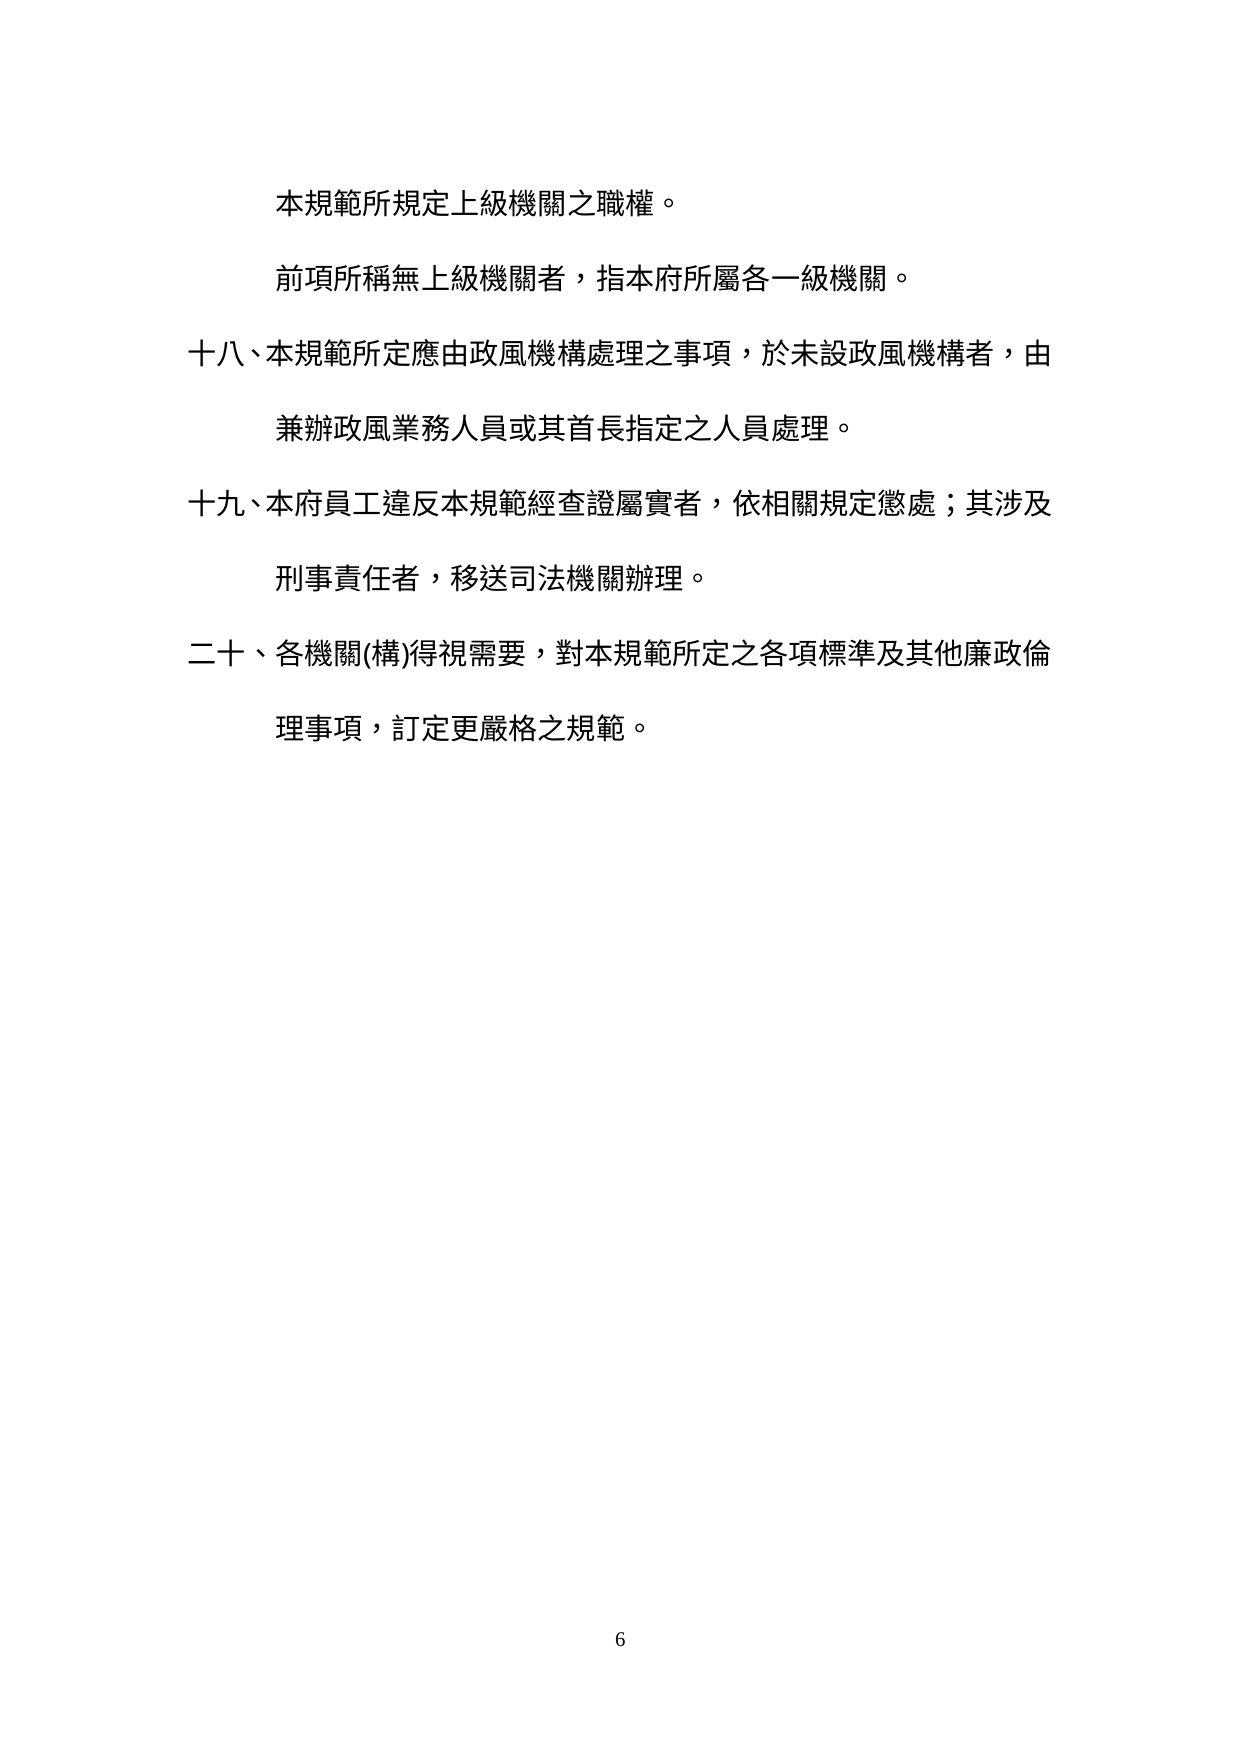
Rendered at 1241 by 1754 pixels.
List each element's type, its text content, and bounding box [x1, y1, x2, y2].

text 前項所稱無上級機關者，指本府所屬各一級機關。 [187, 239, 1053, 314]
text 二十、各機關(構)得視需要，對本規範所定之各項標準及其他廉政倫理事項，訂定更嚴格之規範。 [187, 614, 1053, 764]
text 本規範所規定上級機關之職權。 [275, 164, 1053, 239]
text 十九、本府員工違反本規範經查證屬實者，依相關規定懲處；其涉及刑事責任者，移送司法機關辦理。 [187, 464, 1053, 614]
text 十八、本規範所定應由政風機構處理之事項，於未設政風機構者，由兼辦政風業務人員或其首長指定之人員處理。 [187, 314, 1053, 464]
